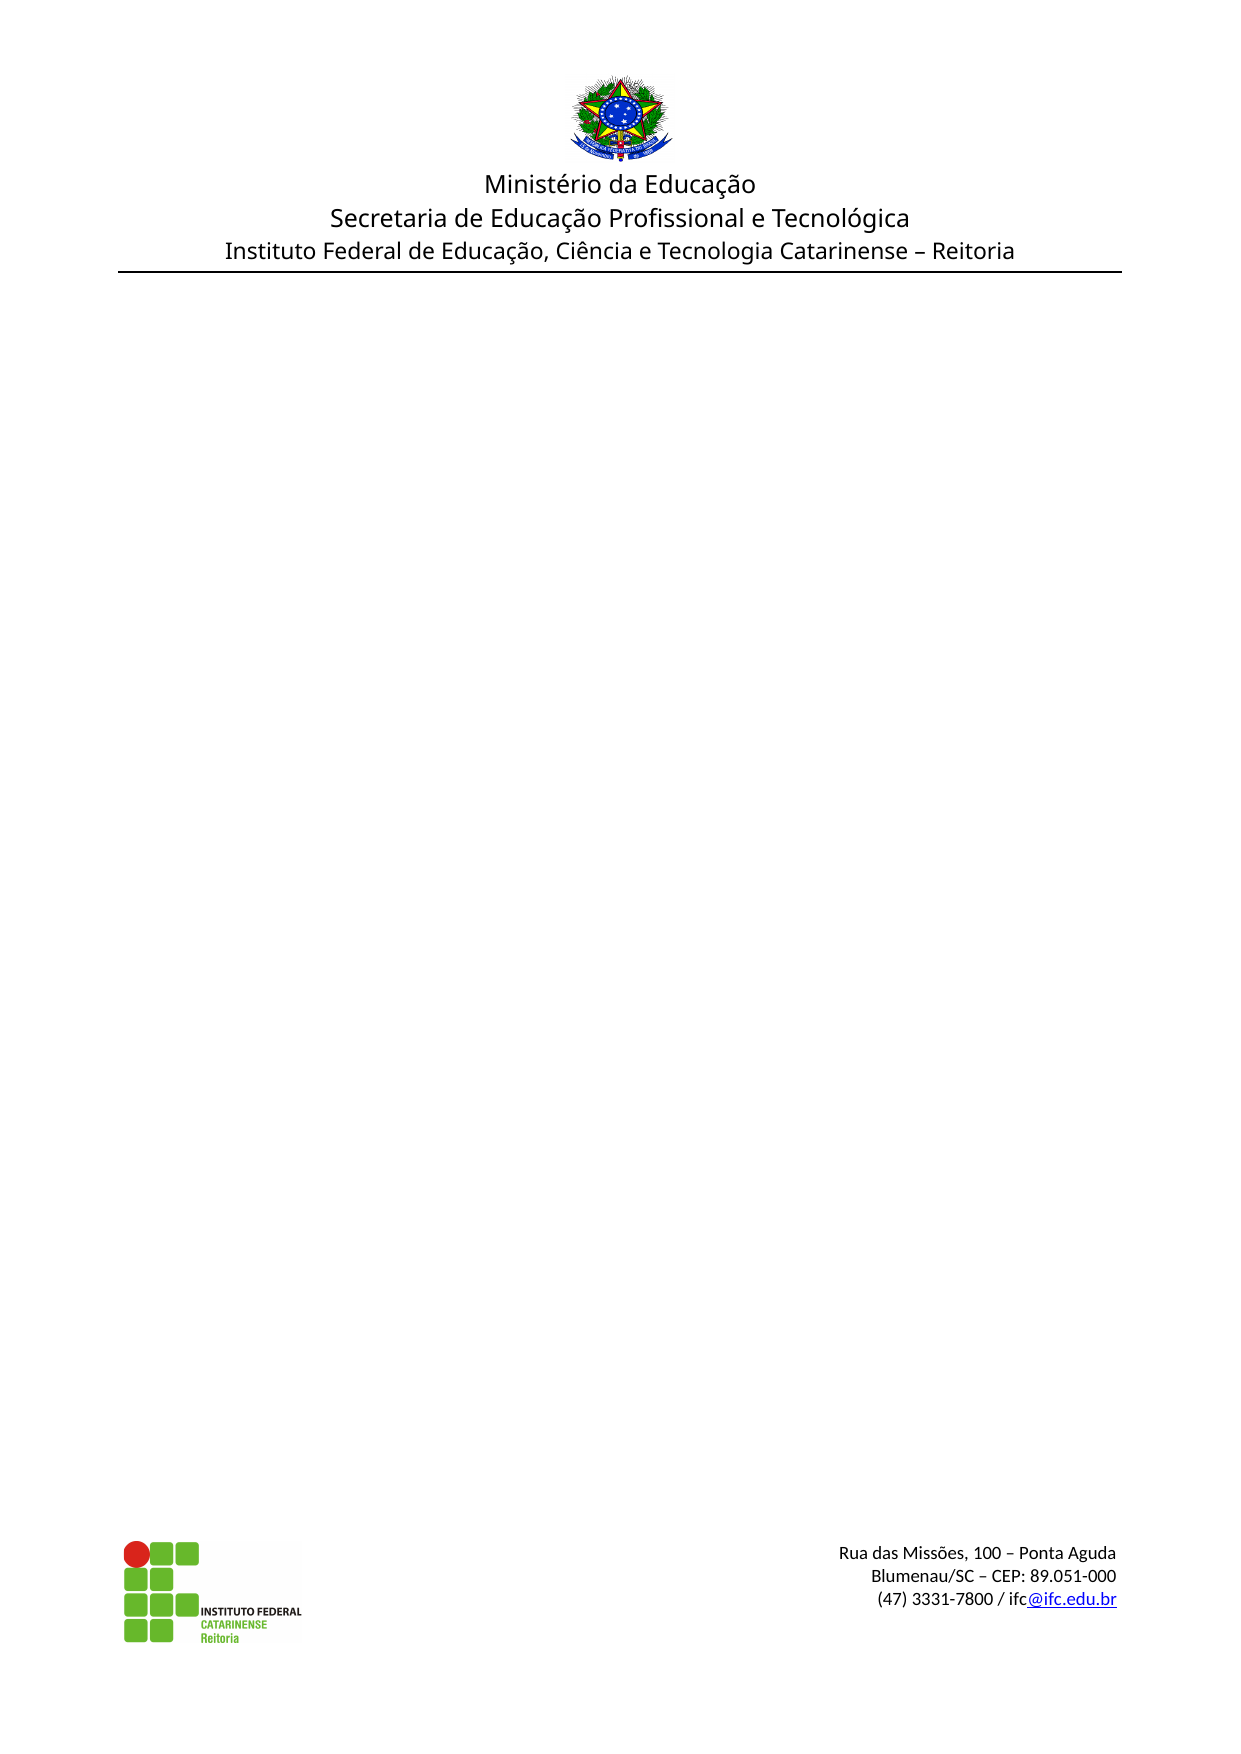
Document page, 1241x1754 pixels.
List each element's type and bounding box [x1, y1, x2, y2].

picture [123, 1541, 302, 1643]
picture [565, 73, 675, 163]
